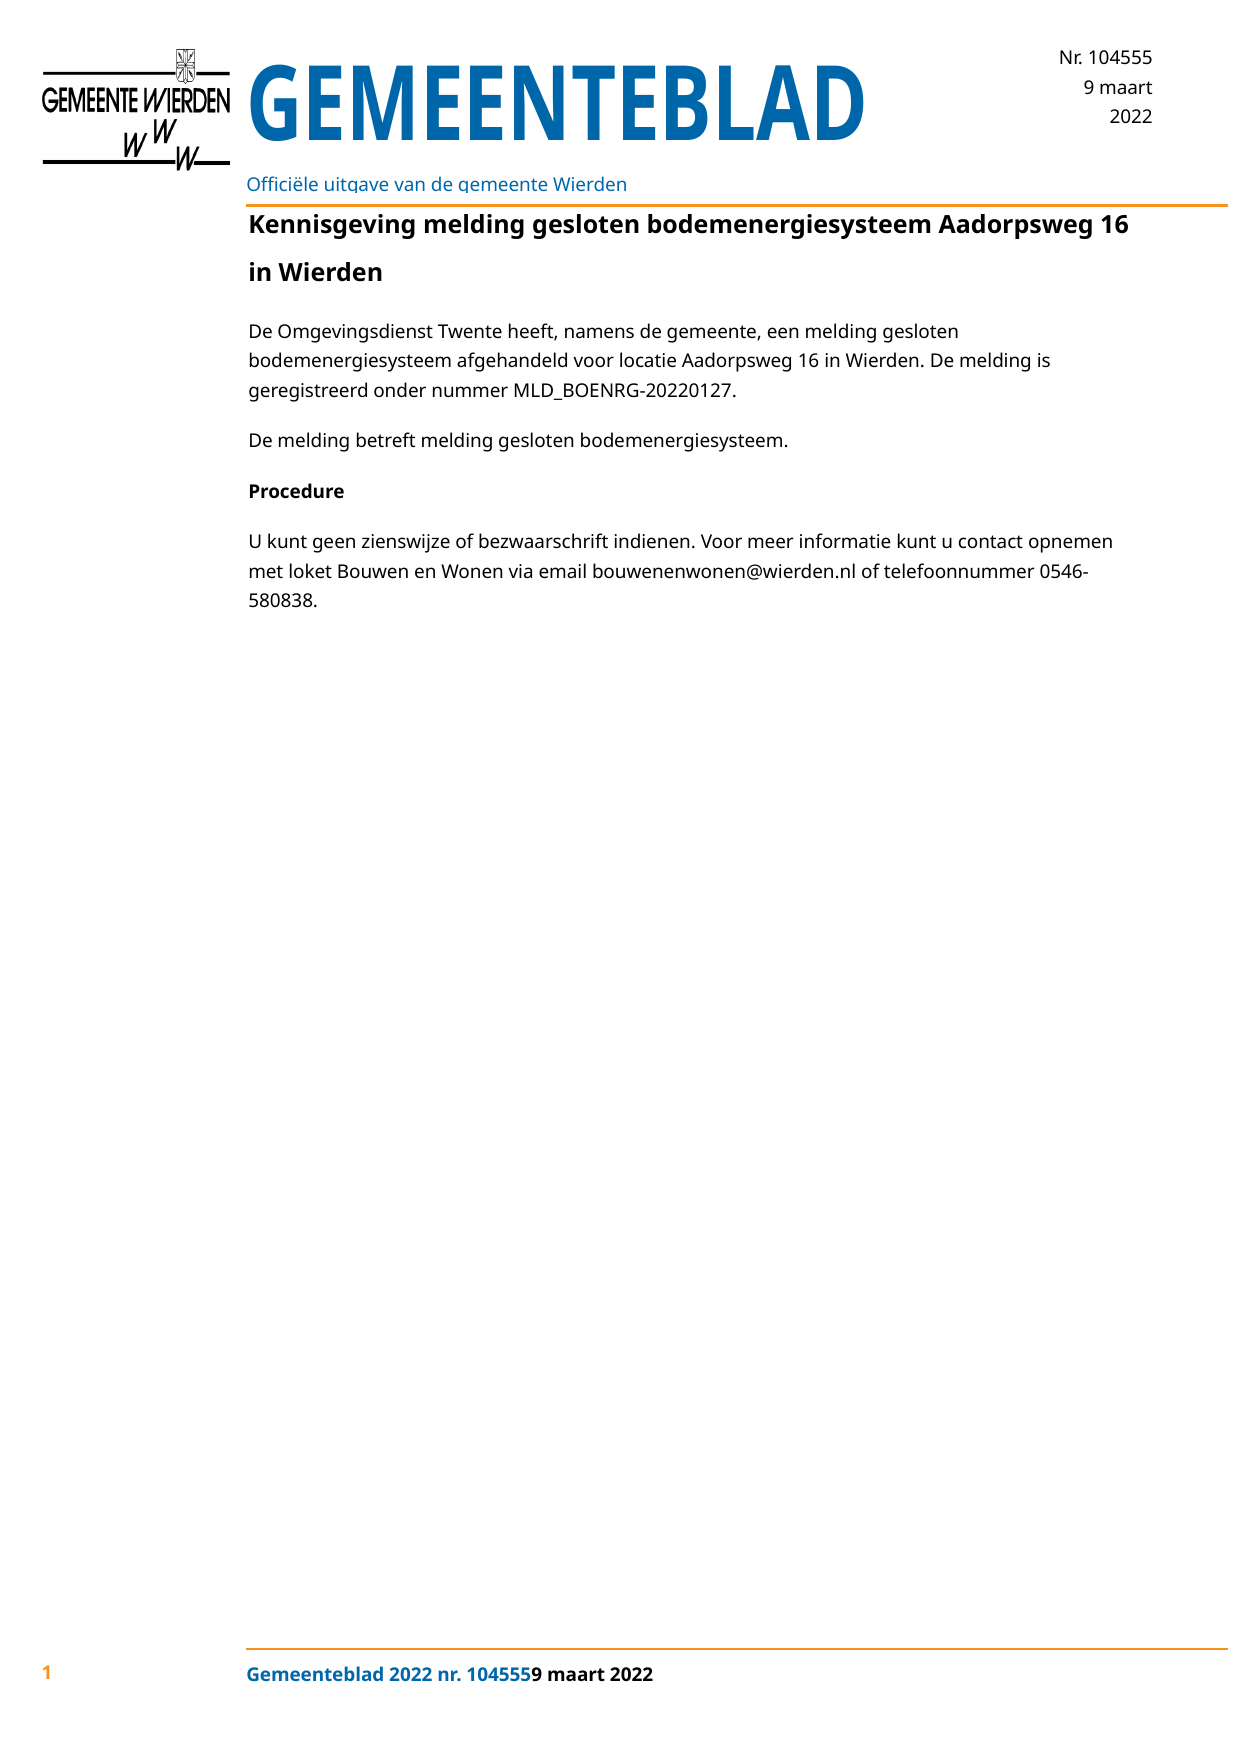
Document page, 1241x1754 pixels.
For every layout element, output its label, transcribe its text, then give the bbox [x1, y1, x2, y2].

text Procedure [248, 478, 1152, 504]
text U kunt geen zienswijze of bezwaarschrift indienen. Voor meer informatie kunt u contact opnemen met loket Bouwen en Wonen via email bouwenenwonen@wierden.nl of telefoonnummer 0546-580838. [248, 528, 1152, 613]
picture [41, 47, 231, 172]
text De melding betreft melding gesloten bodemenergiesysteem. [248, 427, 1152, 453]
text De Omgevingsdienst Twente heeft, namens de gemeente, een melding gesloten bodemenergiesysteem afgehandeld voor locatie Aadorpsweg 16 in Wierden. De melding is geregistreerd onder nummer MLD_BOENRG-20220127. [248, 318, 1152, 403]
text Kennisgeving melding gesloten bodemenergiesysteem Aadorpsweg 16 in Wierden [248, 207, 1152, 288]
